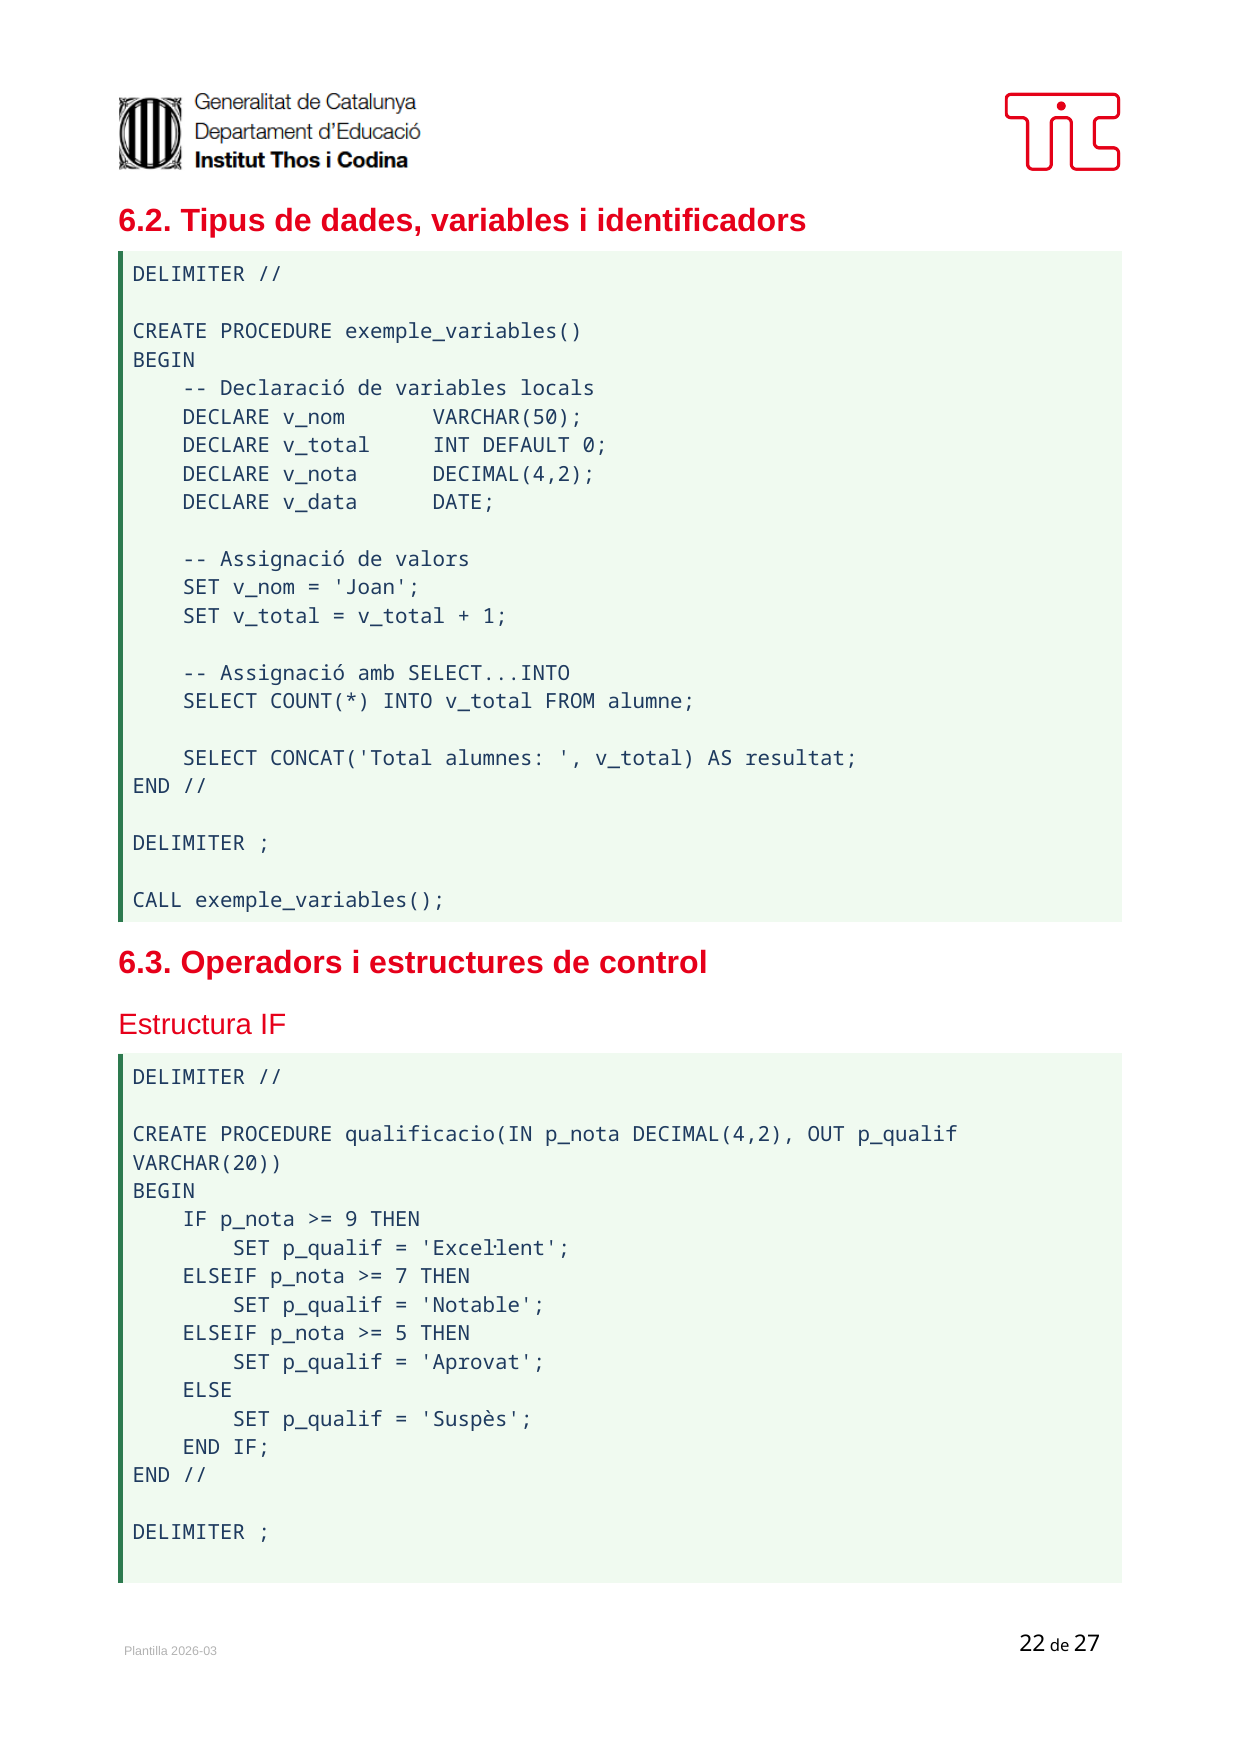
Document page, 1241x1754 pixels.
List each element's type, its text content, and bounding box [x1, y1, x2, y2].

subtitle Estructura IF [118, 1007, 1122, 1041]
text DECLARE v_nom VARCHAR(50); [123, 402, 1122, 430]
subtitle 6.3. Operadors i estructures de control [118, 943, 1122, 980]
text END // [123, 771, 1122, 800]
text DECLARE v_nota DECIMAL(4,2); [123, 459, 1122, 487]
text SELECT CONCAT('Total alumnes: ', v_total) AS resultat; [123, 743, 1122, 771]
text SET v_total = v_total + 1; [123, 601, 1122, 629]
text END IF; [123, 1432, 1122, 1461]
text -- Declaració de variables locals [123, 373, 1122, 402]
text SET v_nom = 'Joan'; [123, 572, 1122, 601]
text SET p_qualif = 'Notable'; [123, 1290, 1122, 1318]
text CALL exemple_variables(); [123, 885, 1122, 922]
text DECLARE v_data DATE; [123, 487, 1122, 516]
text IF p_nota >= 9 THEN [123, 1204, 1122, 1233]
text DELIMITER ; [123, 828, 1122, 857]
text DECLARE v_total INT DEFAULT 0; [123, 430, 1122, 459]
text BEGIN [123, 1176, 1122, 1204]
text DELIMITER // [118, 1053, 1122, 1091]
text CREATE PROCEDURE qualificacio(IN p_nota DECIMAL(4,2), OUT p_qualif VARCHAR(20)) [123, 1119, 1122, 1176]
text -- Assignació amb SELECT...INTO [123, 658, 1122, 686]
text SET p_qualif = 'Aprovat'; [123, 1347, 1122, 1375]
text BEGIN [123, 345, 1122, 373]
text END // [123, 1461, 1122, 1489]
text CREATE PROCEDURE exemple_variables() [123, 316, 1122, 345]
text -- Assignació de valors [123, 544, 1122, 572]
picture [1004, 92, 1123, 171]
text SET p_qualif = 'Suspès'; [123, 1404, 1122, 1432]
picture [118, 92, 422, 171]
text DELIMITER ; [123, 1517, 1122, 1546]
text DELIMITER // [123, 251, 1122, 288]
text ELSEIF p_nota >= 5 THEN [123, 1318, 1122, 1347]
text SET p_qualif = 'Excel·lent'; [123, 1233, 1122, 1261]
subtitle 6.2. Tipus de dades, variables i identificadors [118, 201, 1122, 238]
text SELECT COUNT(*) INTO v_total FROM alumne; [123, 686, 1122, 714]
text ELSEIF p_nota >= 7 THEN [123, 1261, 1122, 1290]
text ELSE [123, 1375, 1122, 1404]
